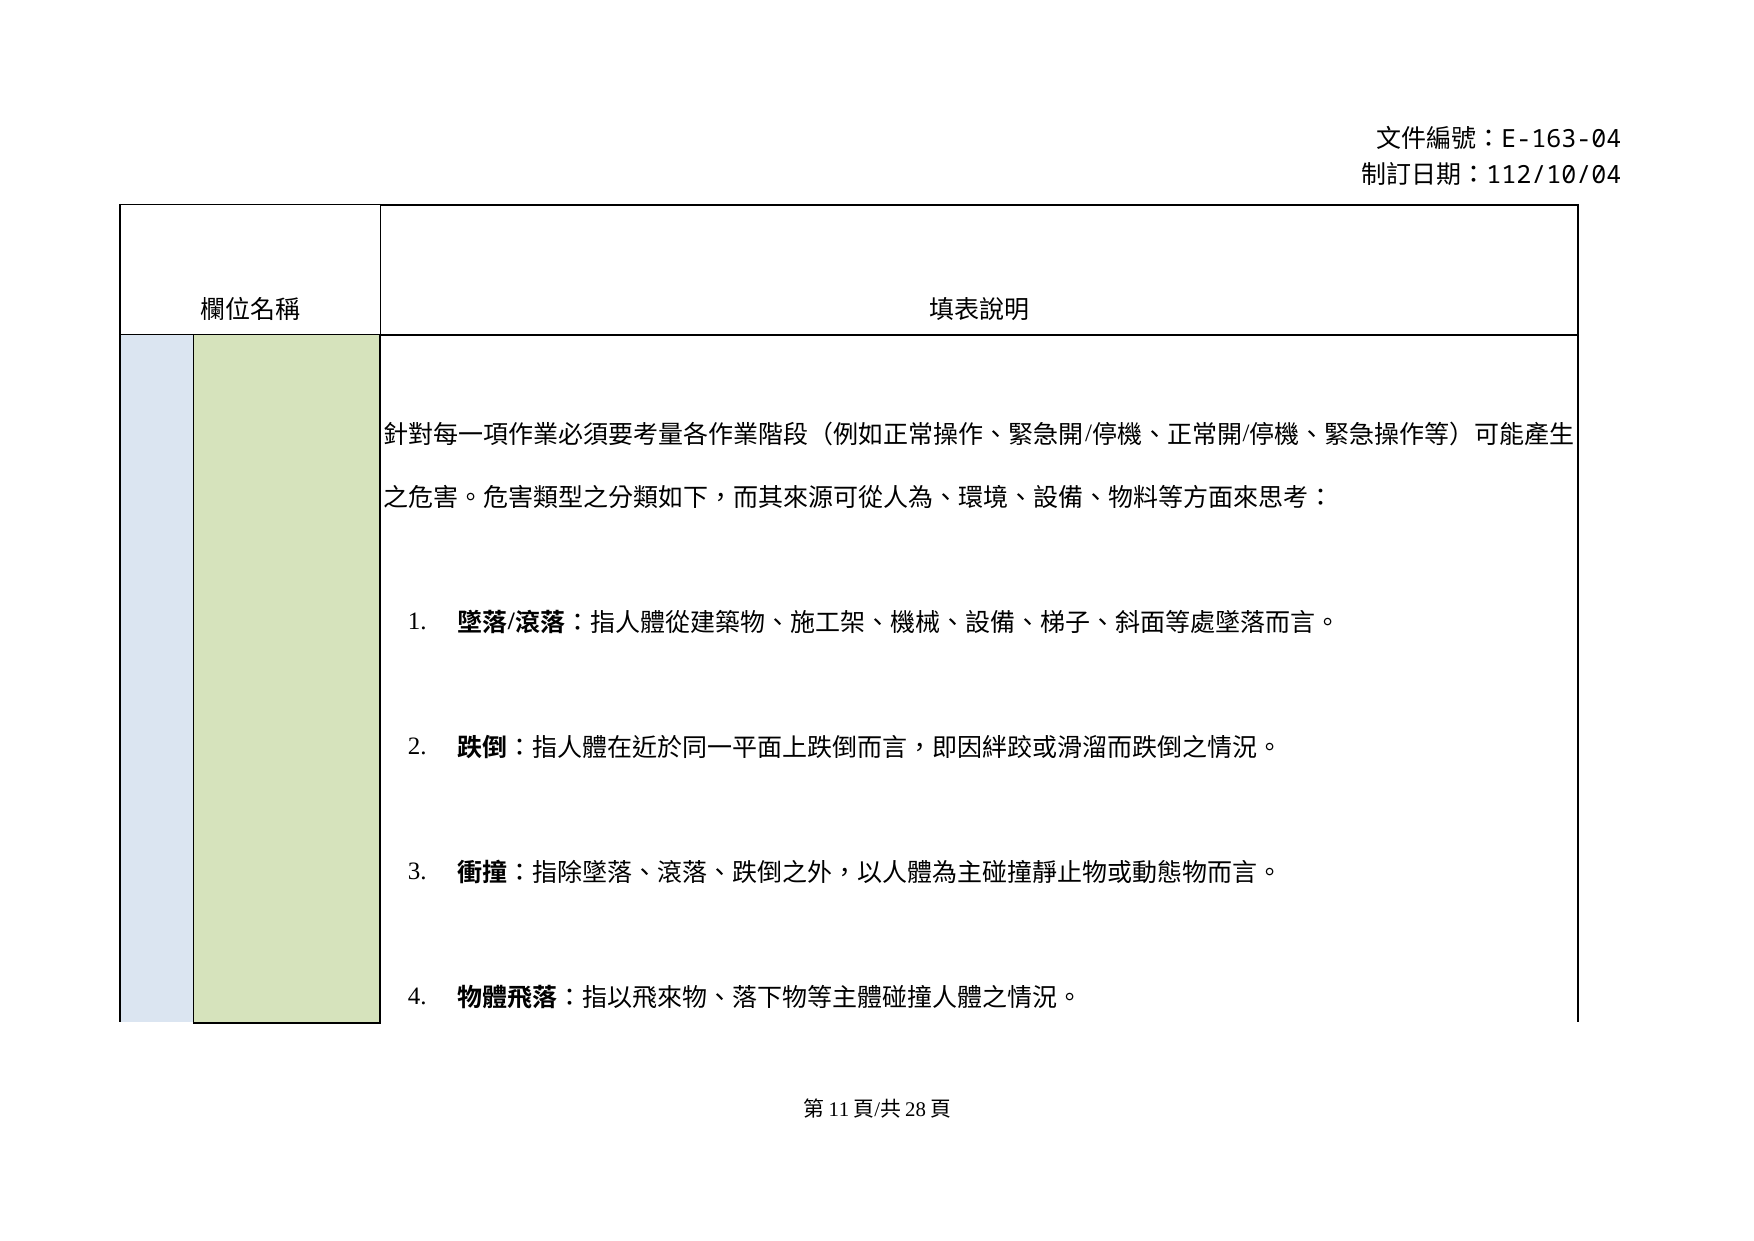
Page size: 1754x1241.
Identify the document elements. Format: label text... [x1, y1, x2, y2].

table_cell 依作業步驟、流程或階段逐步辨識出潛在之危害及其類型，並分行填入。 針對每一項作業必須要考量各作業階段（例如正常操作、緊急開/停機、正常開/停機、緊急操作等）可能產生之危害。危害類型之分類如下，而其來源可從人為、環境、設備、物料等方面來思考： 墜落/滾落：指人體從建築物、施工架、機械、設備、梯子、斜面等處墜落而言。 跌倒：指人體在近於同一平面上跌倒而言，即因絆跤或滑溜而跌倒之情況。 衝撞：指除墜落、滾落、跌倒之外，以人體為主碰撞靜止物或動態物而言。 物體飛落：指以飛來物、落下物等主體碰撞人體之情況。 物體倒塌/崩塌：指堆積物（包含積垛）、施工架、建築物等塌崩、倒塌而碰撞人體之情況。 被撞：指飛來、落下、崩塌、倒塌外，以物體為主碰撞人體之情況。 被夾、被捲：指被物體夾入或捲入而被擠壓、撚挫之情況。 被刺、割、擦傷：指被擦傷之情況，及以被擦的狀況而被刺、割等之情況。 踩踏/踏穿：指踏穿鐵釘、金屬片之情況而言，包含踏穿地板、石棉瓦等情況。 溺斃：包含墜落水中而溺斃之情況。 與高低溫接觸：高溫係指與火焰、電弧、熔融狀態之金屬、開水、水蒸汽等接觸之情況，包含高溫輻射熱等導致中暑之情況；低溫包含暴露於冷凍庫內等低溫環境之情況。 與有害物等之接觸：包含起因於暴露於輻射線、有害光線之障害、一氧化碳中毒、缺氧症及暴露於高壓、低壓等有害環境下之情況。 感電：指接觸帶電體或因通電而人體受衝擊之情況。 火災：指火燒 原料或物質快速的氧化而發出熱與光 爆炸：指壓力之急激發生或開放之結果，帶有爆音而引起膨脹之情況。 物體破裂：指容器、裝置因物理的壓力而破裂之情況，包含壓壞在內。 不當動作：指起因於身體動作不自然姿勢或動作反彈等，引起扭筋、扭腰、橪挫及形成類似狀態，如不當抬舉導致肌肉骨骼傷害，或工作台/椅高度不適導致肌肉疲勞等。 化學品洩漏：指容器或設備之危害性物質外洩，但未造成人員傷害之事件。 環保事件：指危害物質洩漏到校外而足以影響大眾安全及健康或環境品質等之情況。 職業病：指暴露於有害健康的不良工作環境，或經常重覆執行危害健康的作業方法或動作，因而發生之疾病，例如震動引起之白指症、噪音引起之職業性重聽、非游離輻射引起之白內障、異常氣壓（如沉箱作業）、水下作業、坑道作業等引起之潛水夫病等。 交通事件：指員工在上下班時間內於必經之路線所發生之交通事件。 其他：係指無法歸類於上述任一類之事故，包含生物性因子所引起之危害，如被針刺感染等。 [381, 336, 1577, 1022]
table_cell [121, 335, 193, 1022]
table_cell [194, 335, 379, 1022]
table_header 欄位名稱 [121, 205, 380, 334]
table_header 填表說明 [381, 206, 1577, 334]
